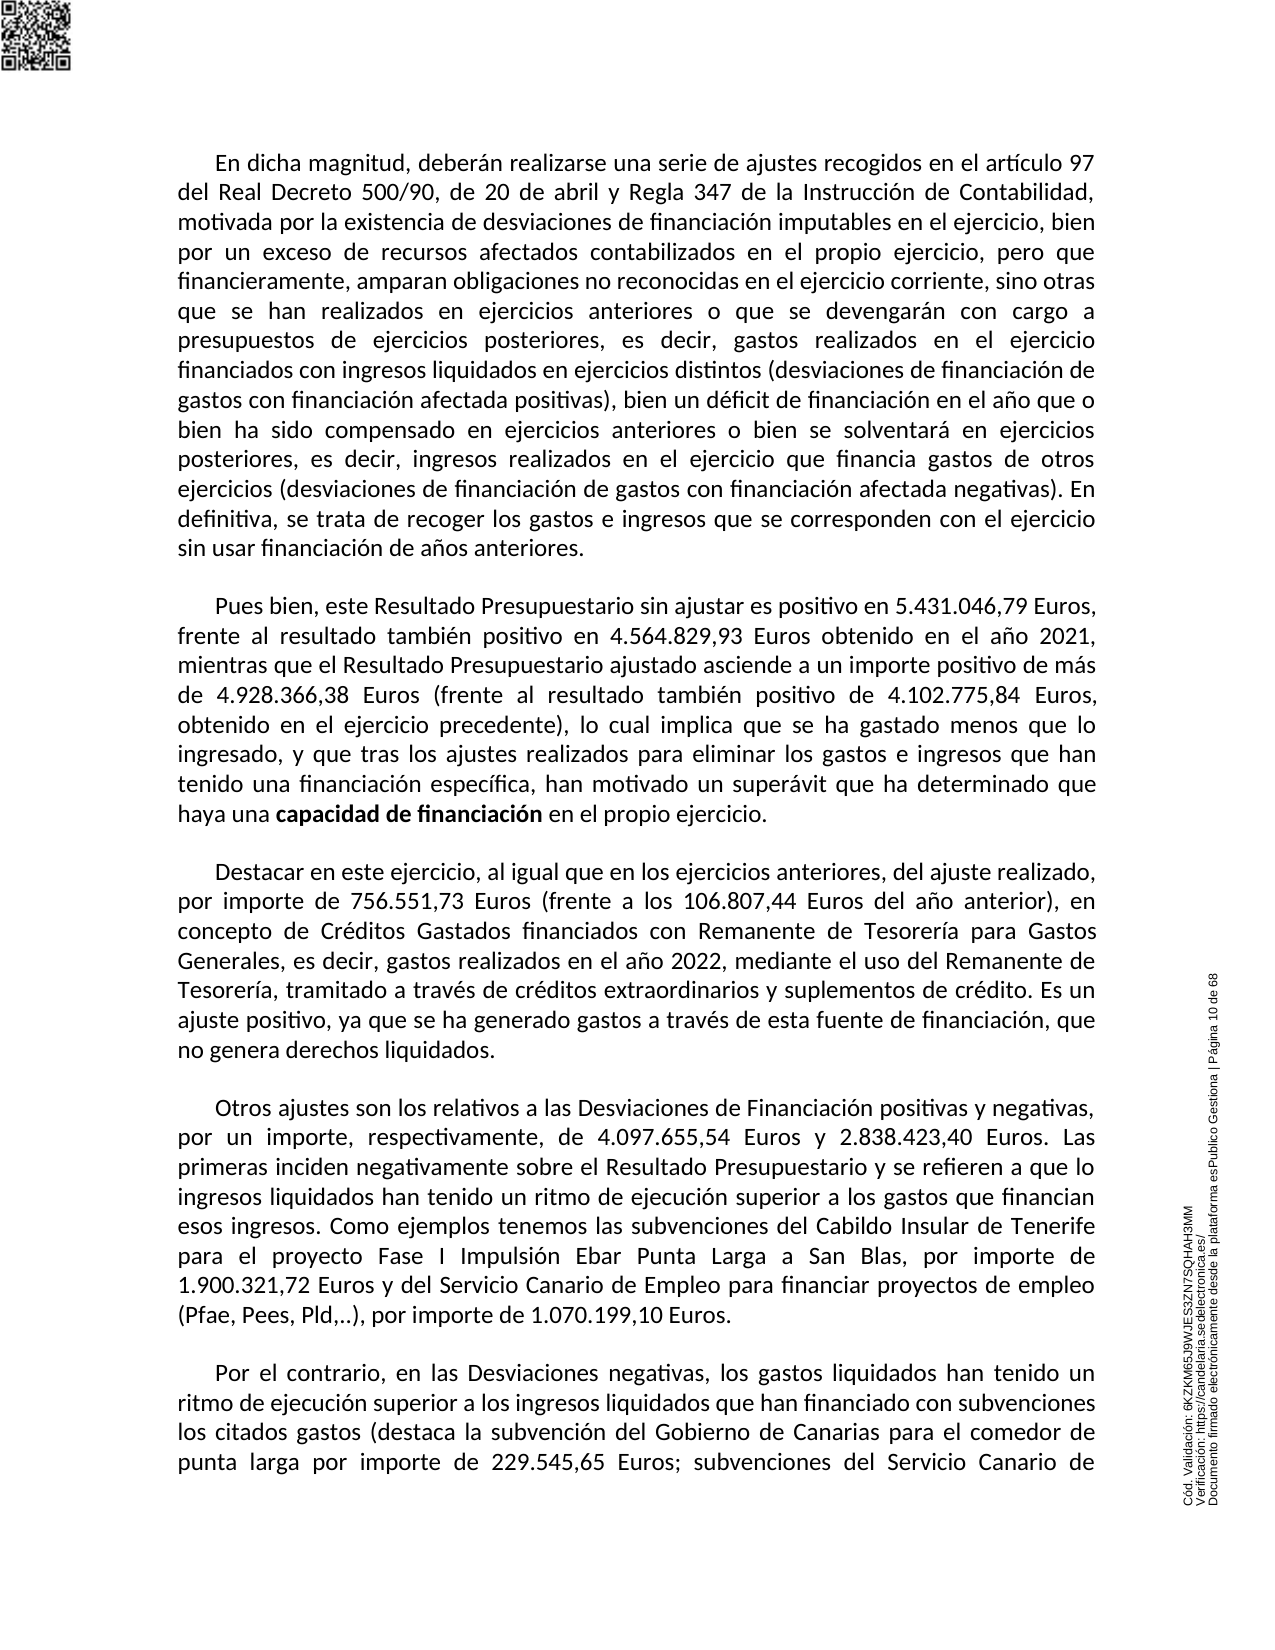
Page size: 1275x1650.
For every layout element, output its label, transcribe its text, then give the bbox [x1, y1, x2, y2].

text Por el contrario, en las Desviaciones negativas, los gastos liquidados han tenido un ritmo de ejecución superior a los ingresos liquidados que han financiado con subvenciones los citados gastos (destaca la subvención del Gobierno de Canarias para el comedor de punta larga por importe de 229.545,65 Euros; subvenciones del Servicio Canario de [177, 1358, 1097, 1477]
text Pues bien, este Resultado Presupuestario sin ajustar es positivo en 5.431.046,79 Euros, frente al resultado también positivo en 4.564.829,93 Euros obtenido en el año 2021, mientras que el Resultado Presupuestario ajustado asciende a un importe positivo de más de 4.928.366,38 Euros (frente al resultado también positivo de 4.102.775,84 Euros, obtenido en el ejercicio precedente), lo cual implica que se ha gastado menos que lo ingresado, y que tras los ajustes realizados para eliminar los gastos e ingresos que han tenido una financiación específica, han motivado un superávit que ha determinado que haya una capacidad de financiación en el propio ejercicio. [177, 591, 1098, 828]
text En dicha magnitud, deberán realizarse una serie de ajustes recogidos en el artículo 97 del Real Decreto 500/90, de 20 de abril y Regla 347 de la Instrucción de Contabilidad, motivada por la existencia de desviaciones de financiación imputables en el ejercicio, bien por un exceso de recursos afectados contabilizados en el propio ejercicio, pero que financieramente, amparan obligaciones no reconocidas en el ejercicio corriente, sino otras que se han realizados en ejercicios anteriores o que se devengarán con cargo a presupuestos de ejercicios posteriores, es decir, gastos realizados en el ejercicio financiados con ingresos liquidados en ejercicios distintos (desviaciones de financiación de gastos con financiación afectada positivas), bien un déficit de financiación en el año que o bien ha sido compensado en ejercicios anteriores o bien se solventará en ejercicios posteriores, es decir, ingresos realizados en el ejercicio que financia gastos de otros ejercicios (desviaciones de financiación de gastos con financiación afectada negativas). En definitiva, se trata de recoger los gastos e ingresos que se corresponden con el ejercicio sin usar financiación de años anteriores. [177, 147, 1097, 563]
text Destacar en este ejercicio, al igual que en los ejercicios anteriores, del ajuste realizado, por importe de 756.551,73 Euros (frente a los 106.807,44 Euros del año anterior), en concepto de Créditos Gastados financiados con Remanente de Tesorería para Gastos Generales, es decir, gastos realizados en el año 2022, mediante el uso del Remanente de Tesorería, tramitado a través de créditos extraordinarios y suplementos de crédito. Es un ajuste positivo, ya que se ha generado gastos a través de esta fuente de financiación, que no genera derechos liquidados. [177, 857, 1098, 1064]
text Otros ajustes son los relativos a las Desviaciones de Financiación positivas y negativas, por un importe, respectivamente, de 4.097.655,54 Euros y 2.838.423,40 Euros. Las primeras inciden negativamente sobre el Resultado Presupuestario y se refieren a que lo ingresos liquidados han tenido un ritmo de ejecución superior a los gastos que financian esos ingresos. Como ejemplos tenemos las subvenciones del Cabildo Insular de Tenerife para el proyecto Fase I Impulsión Ebar Punta Larga a San Blas, por importe de 1.900.321,72 Euros y del Servicio Canario de Empleo para financiar proyectos de empleo (Pfae, Pees, Pld,..), por importe de 1.070.199,10 Euros. [177, 1092, 1097, 1330]
